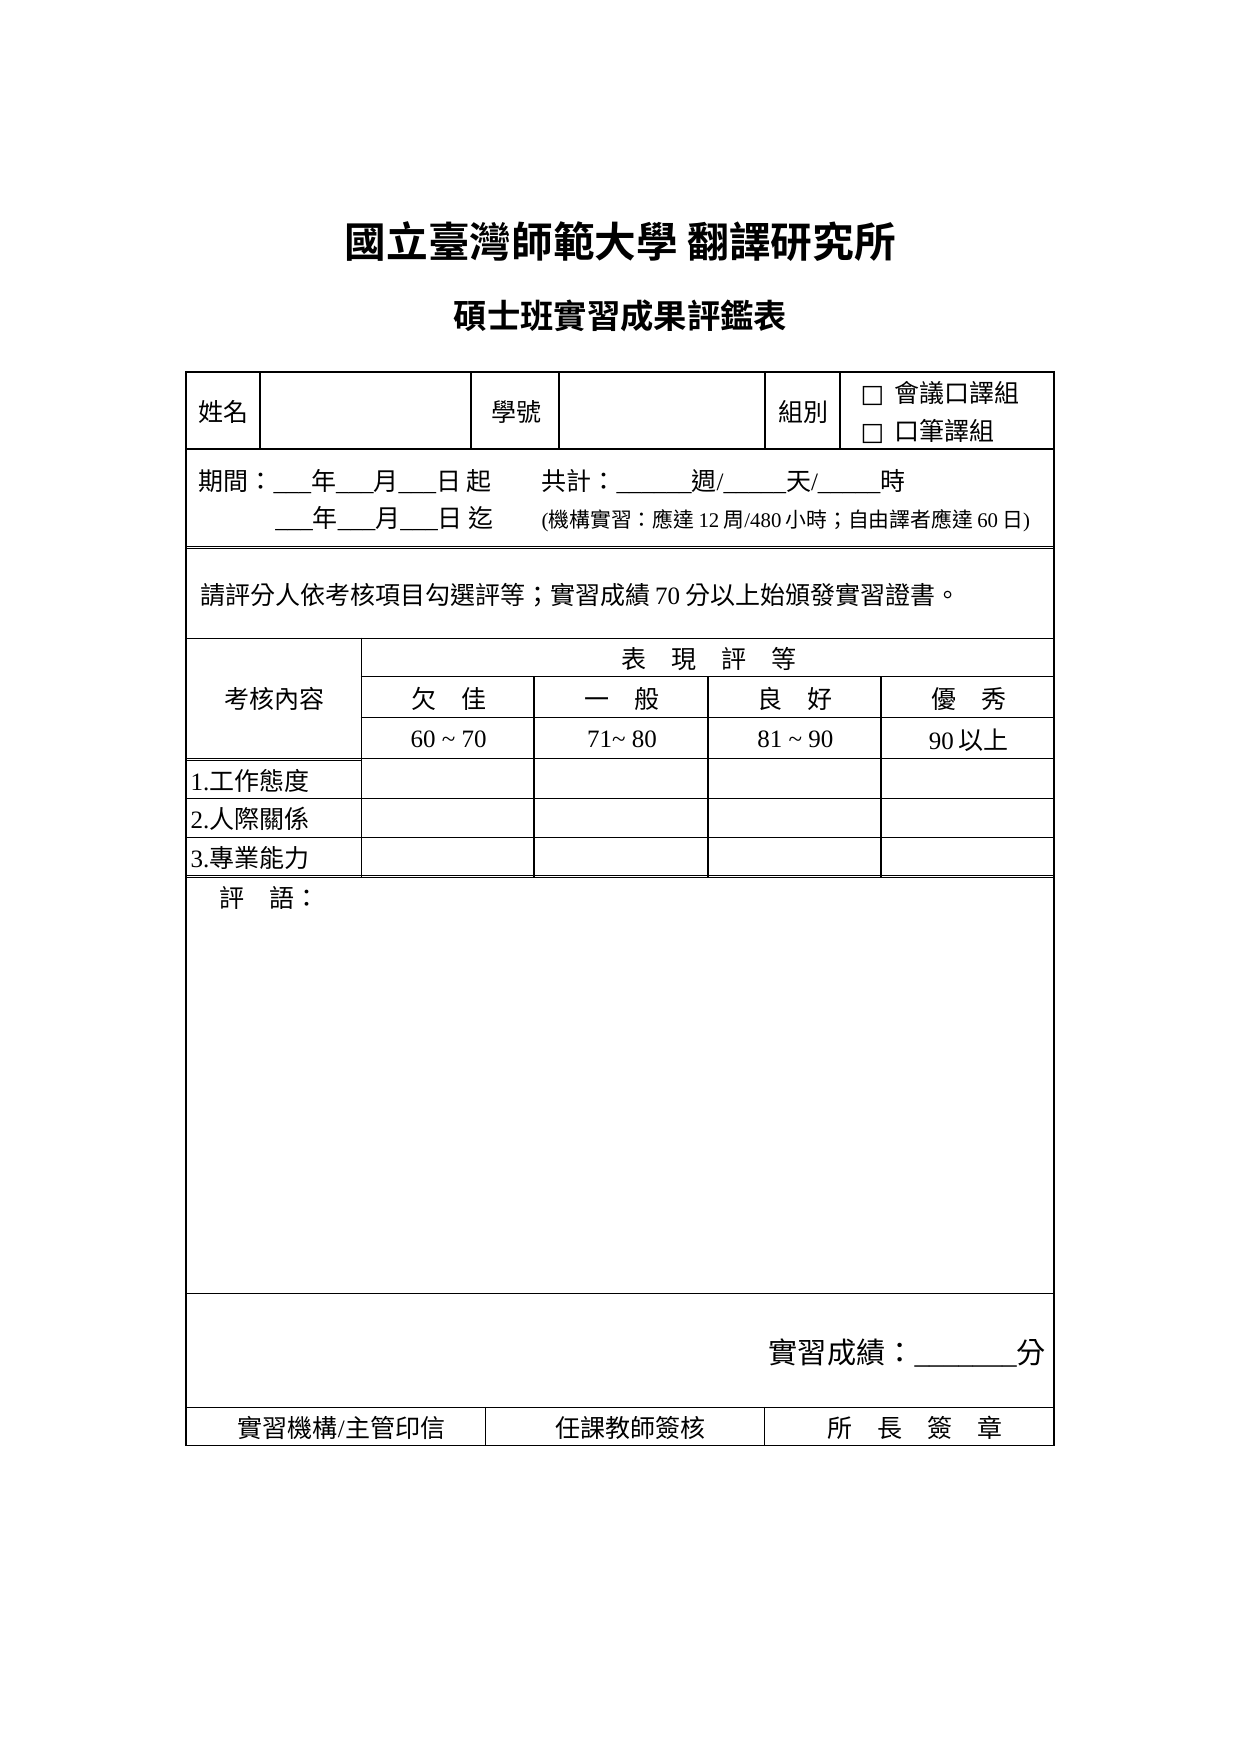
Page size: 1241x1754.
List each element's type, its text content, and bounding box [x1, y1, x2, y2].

table_cell 優 秀 [882, 677, 1053, 717]
table_header 學號 [472, 373, 558, 448]
table_cell [187, 916, 1053, 1293]
table_cell [535, 838, 707, 875]
table_cell 81 ~ 90 [709, 718, 880, 757]
table_cell [362, 838, 533, 875]
table_cell 所 長 簽 章 [765, 1408, 1053, 1445]
table_cell 實習機構/主管印信 [187, 1408, 485, 1445]
table_cell 請評分人依考核項目勾選評等；實習成績70分以上始頒發實習證書。 [187, 549, 1053, 638]
table_header [261, 373, 470, 448]
table_cell 一 般 [535, 677, 707, 717]
table_cell [709, 759, 880, 798]
table_cell [709, 838, 880, 875]
table_cell 2.人際關係 [187, 799, 361, 837]
table_cell 表 現 評 等 [362, 639, 1053, 676]
table_cell [882, 799, 1053, 837]
table_cell [535, 799, 707, 837]
table_cell [362, 759, 533, 798]
text 碩士班實習成果評鑑表 [187, 277, 1053, 352]
table_cell 71~ 80 [535, 718, 707, 757]
table_cell [535, 759, 707, 798]
table_cell 3.專業能力 [187, 838, 361, 875]
table_cell 良 好 [709, 677, 880, 717]
table_cell 欠 佳 [362, 677, 533, 717]
table_header 姓名 [187, 373, 259, 448]
table_cell 期間：___年___月___日 起 共計：______週/_____天/_____時 ___年___月___日 迄 (機構實習：應達12周/480小時；自由譯者應達60日) [187, 450, 1053, 546]
table_cell [709, 799, 880, 837]
table_cell [362, 799, 533, 837]
table_cell 60 ~ 70 [362, 718, 533, 757]
table_cell 實習成績：_______分 [187, 1294, 1053, 1407]
table_header 組別 [766, 373, 839, 448]
table_cell 評 語： [187, 878, 1053, 916]
table_cell [882, 759, 1053, 798]
table_header 會議口譯組 口筆譯組 [841, 373, 1053, 448]
text 國立臺灣師範大學 翻譯研究所 [187, 202, 1053, 277]
table_cell 任課教師簽核 [486, 1408, 764, 1445]
table_header [560, 373, 764, 448]
table_cell 1.工作態度 [187, 761, 361, 798]
table_cell 考核內容 [187, 639, 361, 757]
table_cell [882, 838, 1053, 875]
table_cell 90以上 [882, 718, 1053, 757]
